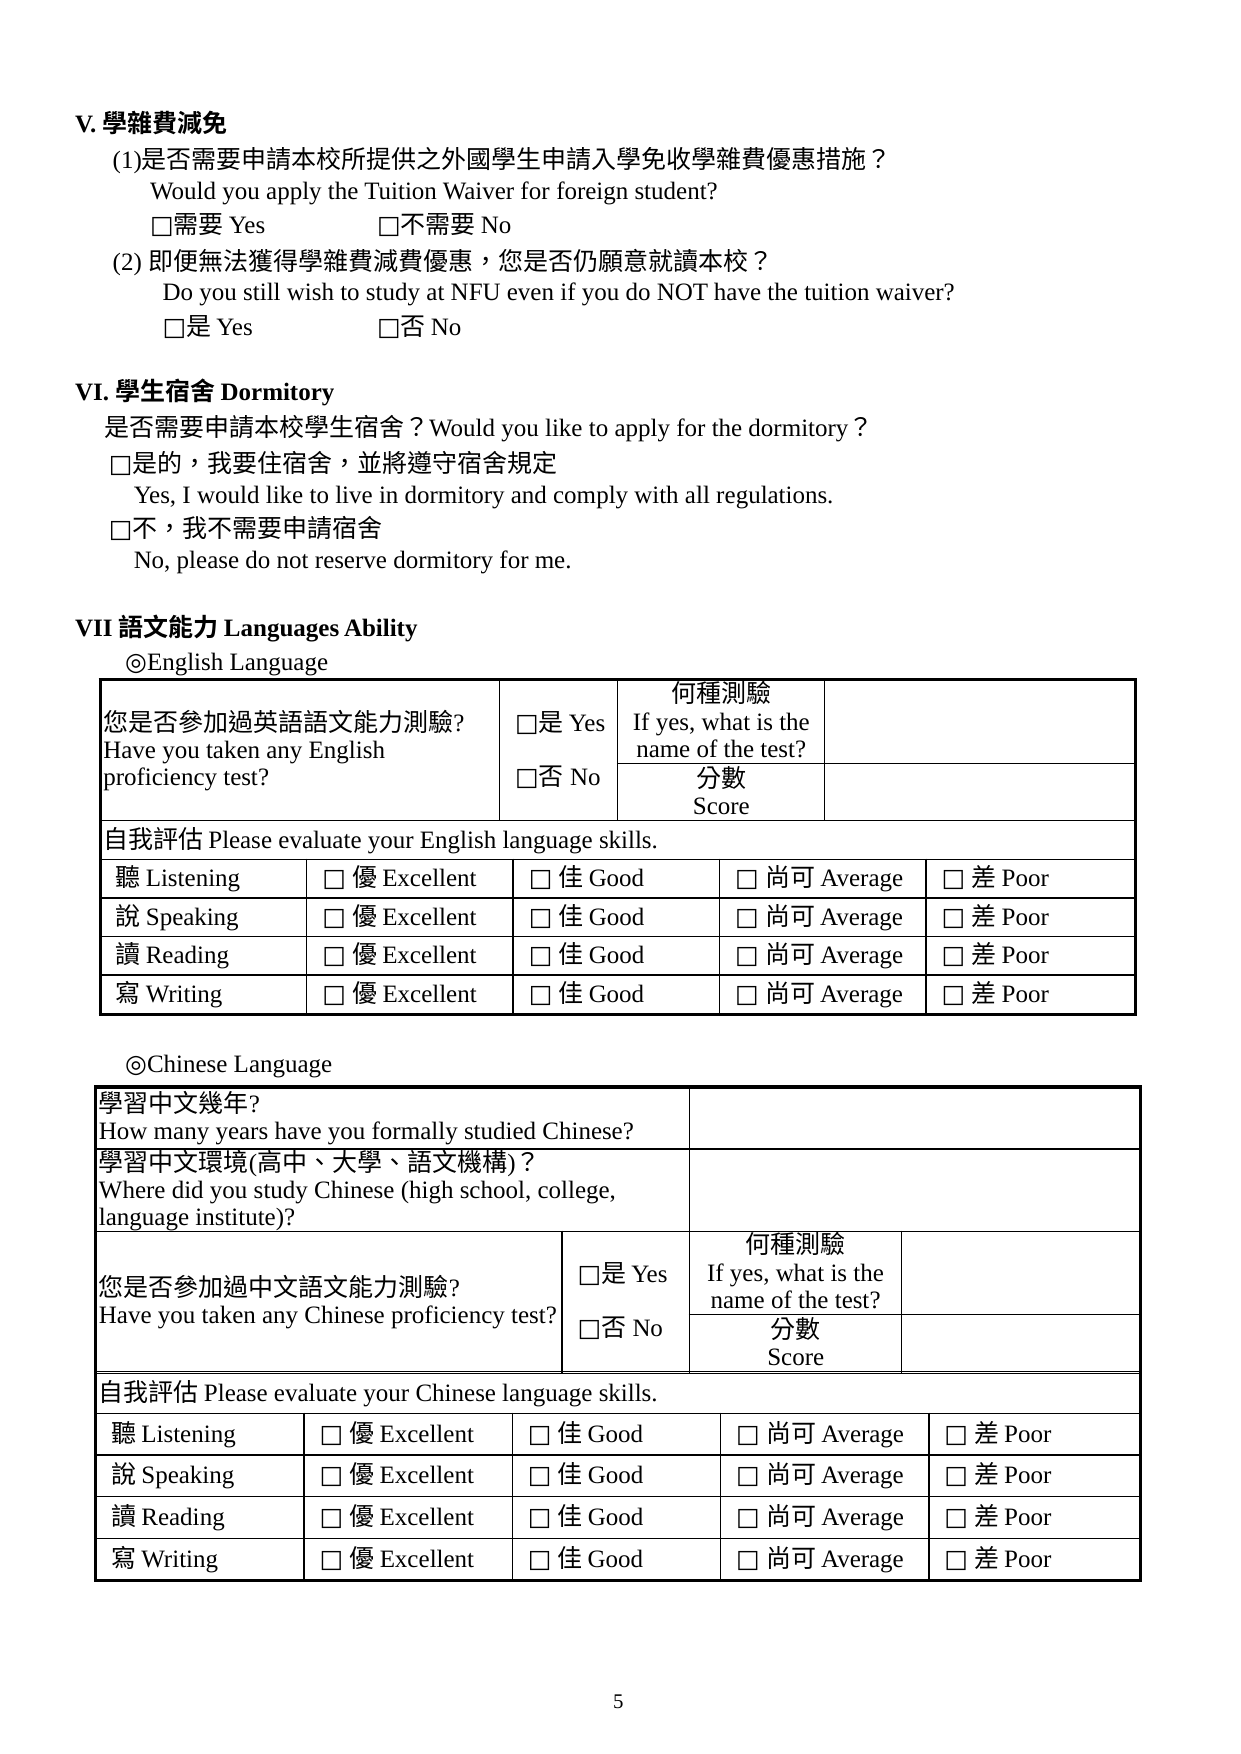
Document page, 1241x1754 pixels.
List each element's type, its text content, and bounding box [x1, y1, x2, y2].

table_cell □ 佳Good [513, 1414, 720, 1454]
table_cell □ 尚可Average [720, 860, 925, 897]
table_cell [902, 1315, 1139, 1371]
table_cell 分數 Score [618, 764, 824, 820]
table_cell □ 佳Good [514, 899, 719, 936]
table_cell 聽Listening [102, 860, 306, 897]
table_cell 您是否參加過中文語文能力測驗? Have you taken any Chinese proficiency test? [97, 1232, 561, 1371]
table_cell 讀Reading [97, 1497, 303, 1537]
table_header [690, 1089, 1139, 1148]
table_cell □ 優Excellent [305, 1456, 512, 1496]
table_cell □ 優Excellent [305, 1497, 512, 1537]
text ◎English Language [75, 644, 1161, 678]
table_cell □ 優Excellent [307, 937, 512, 974]
text No, please do not reserve dormitory for me. [108, 545, 1159, 574]
table_cell 自我評估Please evaluate your English language skills. [102, 821, 1134, 858]
text (1)是否需要申請本校所提供之外國學生申請入學免收學雜費優惠措施？ [75, 140, 1161, 176]
table_cell □ 差Poor [930, 1456, 1139, 1496]
table_cell □ 優Excellent [307, 976, 512, 1013]
table_cell □ 差Poor [927, 860, 1134, 897]
table_cell [825, 764, 1134, 820]
text □是Yes □否No [75, 306, 1161, 342]
table_cell □ 尚可Average [721, 1497, 928, 1537]
table_cell □是Yes □否 No [563, 1232, 689, 1371]
text ◎Chinese Language [75, 1051, 1161, 1078]
table_cell □ 佳Good [513, 1456, 720, 1496]
text V. 學雜費減免 [75, 104, 1161, 140]
table_cell 說Speaking [97, 1456, 303, 1496]
table_cell □ 尚可Average [720, 976, 925, 1013]
table_cell □ 尚可Average [720, 937, 925, 974]
text VII 語文能力Languages Ability [75, 608, 1161, 644]
table_cell 學習中文環境(高中、大學、語文機構)？ Where did you study Chinese (high school, college, language institute)? [97, 1150, 689, 1231]
table_header 學習中文幾年? How many years have you formally studied Chinese? [97, 1089, 689, 1148]
table_cell □ 尚可Average [721, 1456, 928, 1496]
text Yes, I would like to live in dormitory and comply with all regulations. [108, 480, 1159, 509]
table_cell □ 差Poor [930, 1539, 1139, 1579]
text VI. 學生宿舍Dormitory [75, 371, 1161, 407]
table_cell □ 差Poor [930, 1414, 1139, 1454]
text Do you still wish to study at NFU even if you do NOT have the tuition waiver? [75, 277, 1161, 306]
table_cell □ 佳Good [514, 860, 719, 897]
text Would you apply the Tuition Waiver for foreign student? [75, 176, 1161, 205]
table_cell 寫Writing [97, 1539, 303, 1579]
table_cell □ 差Poor [930, 1497, 1139, 1537]
table_cell 自我評估Please evaluate your Chinese language skills. [97, 1374, 1139, 1412]
table_cell □ 佳Good [514, 976, 719, 1013]
table_cell 聽Listening [97, 1414, 303, 1454]
text (2) 即便無法獲得學雜費減費優惠，您是否仍願意就讀本校？ [75, 241, 1161, 277]
table_cell 寫Writing [102, 976, 306, 1013]
table_cell 何種測驗 If yes, what is the name of the test? [690, 1232, 901, 1313]
table_cell □ 尚可Average [720, 899, 925, 936]
table_cell □ 尚可Average [721, 1414, 928, 1454]
text □不，我不需要申請宿舍 [108, 509, 1159, 545]
table_cell □ 佳Good [513, 1539, 720, 1579]
table_header 您是否參加過英語語文能力測驗? Have you taken any English proficiency test? [102, 681, 499, 820]
table_cell □ 優Excellent [307, 899, 512, 936]
table_cell 讀Reading [102, 937, 306, 974]
table_cell □ 差Poor [927, 937, 1134, 974]
table_cell □ 尚可Average [721, 1539, 928, 1579]
table_cell □ 差Poor [927, 899, 1134, 936]
table_cell □ 差Poor [927, 976, 1134, 1013]
table_cell 分數 Score [690, 1315, 901, 1371]
table_cell □ 優Excellent [305, 1414, 512, 1454]
table_cell [690, 1150, 1139, 1231]
table_cell □ 佳Good [513, 1497, 720, 1537]
table_header [825, 681, 1134, 762]
text □是的，我要住宿舍，並將遵守宿舍規定 [109, 444, 1159, 480]
text □需要Yes □不需要No [75, 205, 1161, 241]
table_cell □ 優Excellent [307, 860, 512, 897]
text 是否需要申請本校學生宿舍？Would you like to apply for the dormitory？ [104, 407, 1159, 444]
table_cell □ 優Excellent [305, 1539, 512, 1579]
table_cell 說Speaking [102, 899, 306, 936]
table_header □是Yes □否 No [500, 681, 617, 820]
table_cell □ 佳Good [514, 937, 719, 974]
table_cell [902, 1232, 1139, 1313]
table_header 何種測驗 If yes, what is the name of the test? [618, 681, 824, 762]
